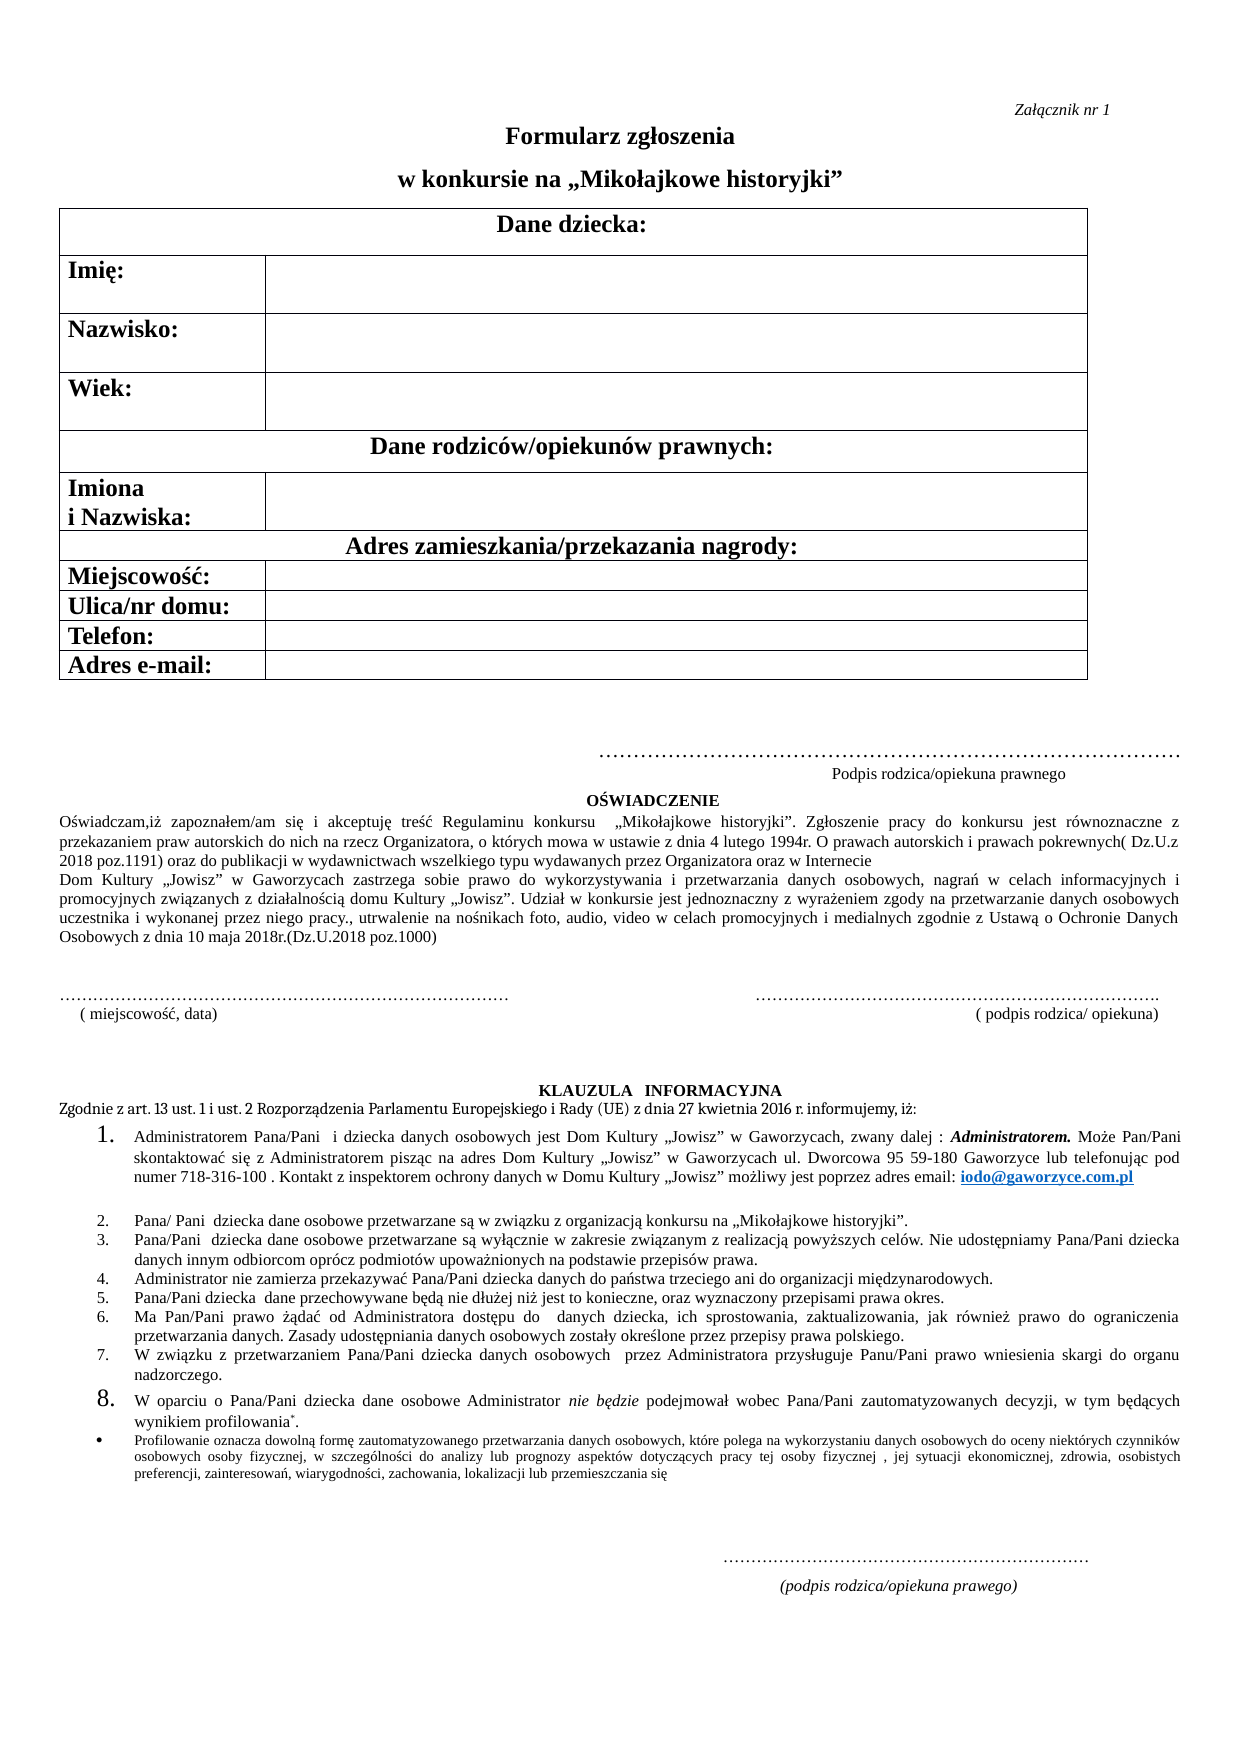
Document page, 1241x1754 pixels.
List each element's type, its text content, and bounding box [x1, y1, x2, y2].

text Formularz zgłoszenia [59, 121, 1181, 150]
list Administratorem Pana/Pani i dziecka danych osobowych jest Dom Kultury „Jowisz” w Gaworzycach, zwany dalej : Administratorem. Może Pan/Pani skontaktować się z Administratorem pisząc na adres Dom Kultury „Jowisz” w Gaworzycach ul. Dworcowa 95 59-180 Gaworzyce lub telefonując pod numer 718-316-100 . Kontakt z inspektorem ochrony danych w Domu Kultury „Jowisz” możliwy jest poprzez adres email: iodo@gaworzyce.com.pl [96, 1119, 1181, 1186]
list Pana/ Pani dziecka dane osobowe przetwarzane są w związku z organizacją konkursu na „Mikołajkowe historyjki”. [97, 1211, 1181, 1230]
table_cell [266, 256, 1087, 313]
text Dom Kultury „Jowisz” w Gaworzycach zastrzega sobie prawo do wykorzystywania i przetwarzania danych osobowych, nagrań w celach informacyjnych i promocyjnych związanych z działalnością domu Kultury „Jowisz”. Udział w konkursie jest jednoznaczny z wyrażeniem zgody na przetwarzanie danych osobowych uczestnika i wykonanej przez niego pracy., utrwalenie na nośnikach foto, audio, video w celach promocyjnych i medialnych zgodnie z Ustawą o Ochronie Danych Osobowych z dnia 10 maja 2018r.(Dz.U.2018 poz.1000) [59, 870, 1181, 946]
table_cell [266, 591, 1087, 620]
list Profilowanie oznacza dowolną formę zautomatyzowanego przetwarzania danych osobowych, które polega na wykorzystaniu danych osobowych do oceny niektórych czynników osobowych osoby fizycznej, w szczególności do analizy lub prognozy aspektów dotyczących pracy tej osoby fizycznej , jej sytuacji ekonomicznej, zdrowia, osobistych preferencji, zainteresowań, wiarygodności, zachowania, lokalizacji lub przemieszczania się [97, 1431, 1181, 1482]
table_cell [266, 373, 1087, 430]
text Podpis rodzica/opiekuna prawnego [502, 762, 1181, 783]
table_cell Telefon: [60, 621, 265, 649]
text ………………………………………………………… [59, 1539, 1181, 1568]
table_cell Adres e-mail: [60, 651, 265, 679]
text ……………………………………………………………………… ………………………………………………………………. [59, 966, 1181, 1004]
text Oświadczam,iż zapoznałem/am się i akceptuję treść Regulaminu konkursu „Mikołajkowe historyjki”. Zgłoszenie pracy do konkursu jest równoznaczne z przekazaniem praw autorskich do nich na rzecz Organizatora, o których mowa w ustawie z dnia 4 lutego 1994r. O prawach autorskich i prawach pokrewnych( Dz.U.z 2018 poz.1191) oraz do publikacji w wydawnictwach wszelkiego typu wydawanych przez Organizatora oraz w Internecie [59, 812, 1181, 870]
list W oparciu o Pana/Pani dziecka dane osobowe Administrator nie będzie podejmował wobec Pana/Pani zautomatyzowanych decyzji, w tym będących wynikiem profilowania*. [97, 1383, 1181, 1431]
text Zgodnie z art. 13 ust. 1 i ust. 2 Rozporządzenia Parlamentu Europejskiego i Rady (UE) z dnia 27 kwietnia 2016 r. informujemy, iż: [59, 1100, 1181, 1119]
text ( miejscowość, data) ( podpis rodzica/ opiekuna) [59, 1004, 1181, 1023]
table_cell Dane rodziców/opiekunów prawnych: [60, 431, 1087, 472]
table_cell Miejscowość: [60, 561, 265, 590]
table_cell Adres zamieszkania/przekazania nagrody: [60, 531, 1087, 560]
table_cell Imię: [60, 256, 265, 313]
text ………………………………………………………………………… [59, 709, 1181, 762]
table_header Dane dziecka: [60, 209, 1087, 254]
text KLAUZULA INFORMACYJNA [59, 1081, 1181, 1100]
list Ma Pan/Pani prawo żądać od Administratora dostępu do danych dziecka, ich sprostowania, zaktualizowania, jak również prawo do ograniczenia przetwarzania danych. Zasady udostępniania danych osobowych zostały określone przez przepisy prawa polskiego. [97, 1307, 1181, 1345]
table_cell Ulica/nr domu: [60, 591, 265, 620]
table_cell [266, 473, 1087, 530]
table_cell [266, 561, 1087, 590]
text (podpis rodzica/opiekuna prawego) [59, 1568, 1181, 1597]
table_cell [266, 621, 1087, 649]
table_cell Imiona i Nazwiska: [60, 473, 265, 530]
text OŚWIADCZENIE [59, 783, 1181, 812]
table_cell [266, 651, 1087, 679]
list Administrator nie zamierza przekazywać Pana/Pani dziecka danych do państwa trzeciego ani do organizacji międzynarodowych. [97, 1268, 1181, 1288]
list Pana/Pani dziecka dane przechowywane będą nie dłużej niż jest to konieczne, oraz wyznaczony przepisami prawa okres. [97, 1288, 1181, 1307]
table_cell [266, 314, 1087, 372]
table_cell Nazwisko: [60, 314, 265, 372]
list Pana/Pani dziecka dane osobowe przetwarzane są wyłącznie w zakresie związanym z realizacją powyższych celów. Nie udostępniamy Pana/Pani dziecka danych innym odbiorcom oprócz podmiotów upoważnionych na podstawie przepisów prawa. [97, 1230, 1181, 1268]
table_cell Wiek: [60, 373, 265, 430]
text w konkursie na „Mikołajkowe historyjki” [59, 164, 1181, 193]
list W związku z przetwarzaniem Pana/Pani dziecka danych osobowych przez Administratora przysługuje Panu/Pani prawo wniesienia skargi do organu nadzorczego. [97, 1345, 1181, 1383]
text Załącznik nr 1 [59, 88, 1181, 121]
